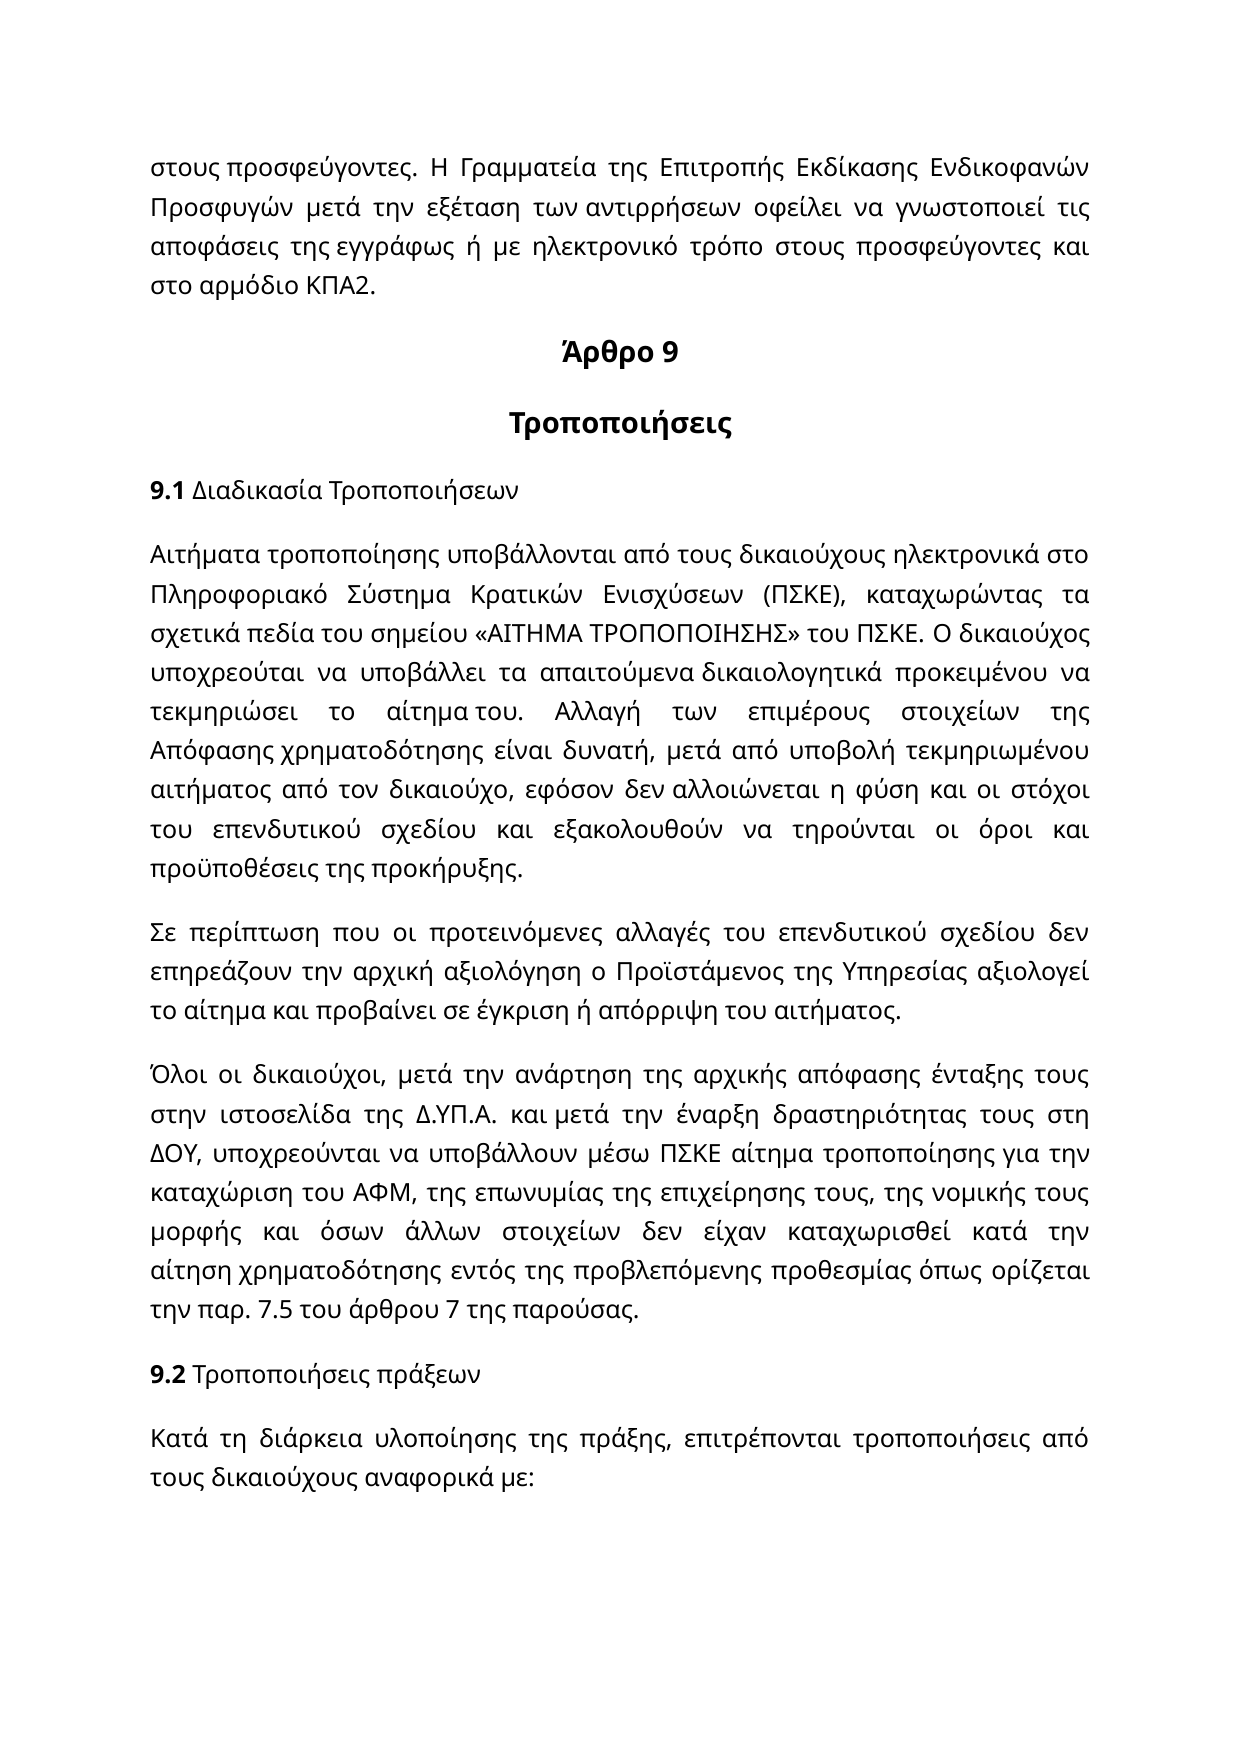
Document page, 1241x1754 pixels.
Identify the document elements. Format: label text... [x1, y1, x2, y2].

text Κατά τη διάρκεια υλοποίησης της πράξης, επιτρέπονται τροποποιήσεις από τους δικαιούχους αναφορικά με: [150, 1420, 1090, 1494]
text 9.1 Διαδικασία Τροποποιήσεων [150, 473, 1090, 507]
text Αιτήματα τροποποίησης υποβάλλονται από τους δικαιούχους ηλεκτρονικά στο Πληροφοριακό Σύστημα Κρατικών Ενισχύσεων (ΠΣΚΕ), καταχωρώντας τα σχετικά πεδία του σημείου «ΑΙΤΗΜΑ ΤΡΟΠΟΠΟΙΗΣΗΣ» του ΠΣΚΕ. Ο δικαιούχος υποχρεούται να υποβάλλει τα απαιτούμενα δικαιολογητικά προκειμένου να τεκμηριώσει το αίτημα του. Αλλαγή των επιμέρους στοιχείων της Απόφασης χρηματοδότησης είναι δυνατή, μετά από υποβολή τεκμηριωμένου αιτήματος από τον δικαιούχο, εφόσον δεν αλλοιώνεται η φύση και οι στόχοι του επενδυτικού σχεδίου και εξακολουθούν να τηρούνται οι όροι και προϋποθέσεις της προκήρυξης. [150, 537, 1090, 884]
text 9.2 Τροποποιήσεις πράξεων [150, 1356, 1090, 1390]
text Όλοι οι δικαιούχοι, μετά την ανάρτηση της αρχικής απόφασης ένταξης τους στην ιστοσελίδα της Δ.ΥΠ.Α. και μετά την έναρξη δραστηριότητας τους στη ΔΟΥ, υποχρεούνται να υποβάλλουν μέσω ΠΣΚΕ αίτημα τροποποίησης για την καταχώριση του ΑΦΜ, της επωνυμίας της επιχείρησης τους, της νομικής τους μορφής και όσων άλλων στοιχείων δεν είχαν καταχωρισθεί κατά την αίτηση χρηματοδότησης εντός της προβλεπόμενης προθεσμίας όπως ορίζεται την παρ. 7.5 του άρθρου 7 της παρούσας. [150, 1057, 1090, 1326]
text στους προσφεύγοντες. Η Γραμματεία της Επιτροπής Εκδίκασης Ενδικοφανών Προσφυγών μετά την εξέταση των αντιρρήσεων οφείλει να γνωστοποιεί τις αποφάσεις της εγγράφως ή με ηλεκτρονικό τρόπο στους προσφεύγοντες και στο αρμόδιο ΚΠΑ2. [150, 150, 1090, 302]
text Σε περίπτωση που οι προτεινόμενες αλλαγές του επενδυτικού σχεδίου δεν επηρεάζουν την αρχική αξιολόγηση ο Προϊστάμενος της Υπηρεσίας αξιολογεί το αίτημα και προβαίνει σε έγκριση ή απόρριψη του αιτήματος. [150, 914, 1090, 1027]
subtitle Άρθρο 9 [150, 332, 1090, 371]
subtitle Τροποποιήσεις [150, 402, 1090, 442]
